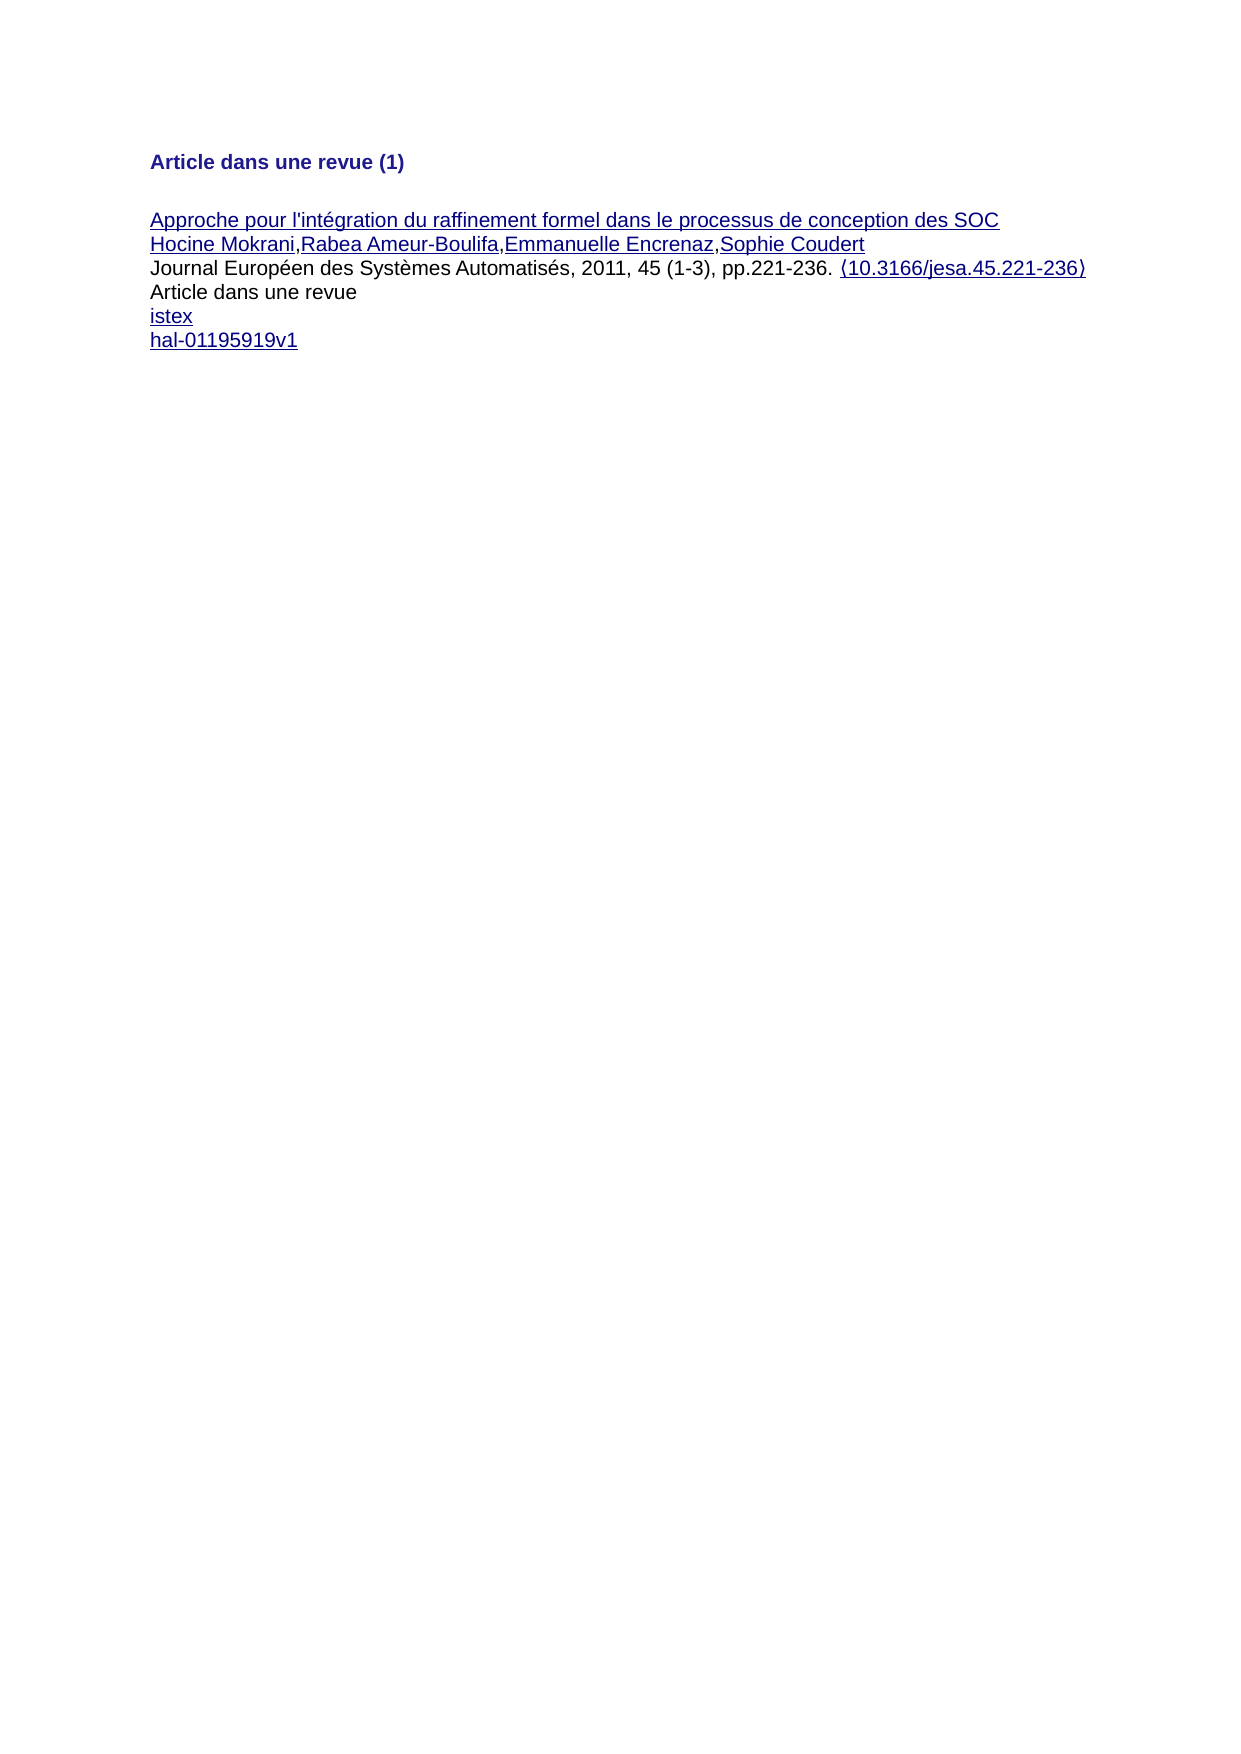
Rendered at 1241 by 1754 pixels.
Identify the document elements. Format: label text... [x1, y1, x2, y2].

subtitle Article dans une revue (1) [150, 150, 1090, 174]
table_header Approche pour l'intégration du raffinement formel dans le processus de conception des SOC Hocine Mokrani,Rabea Ameur-Boulifa,Emmanuelle Encrenaz,Sophie Coudert Journal Européen des Systèmes Automatisés, 2011, 45 (1-3), pp.221-236. ⟨10.3166/jesa.45.221-236⟩ Article dans une revue istex hal-01195919v1 [150, 208, 1090, 352]
